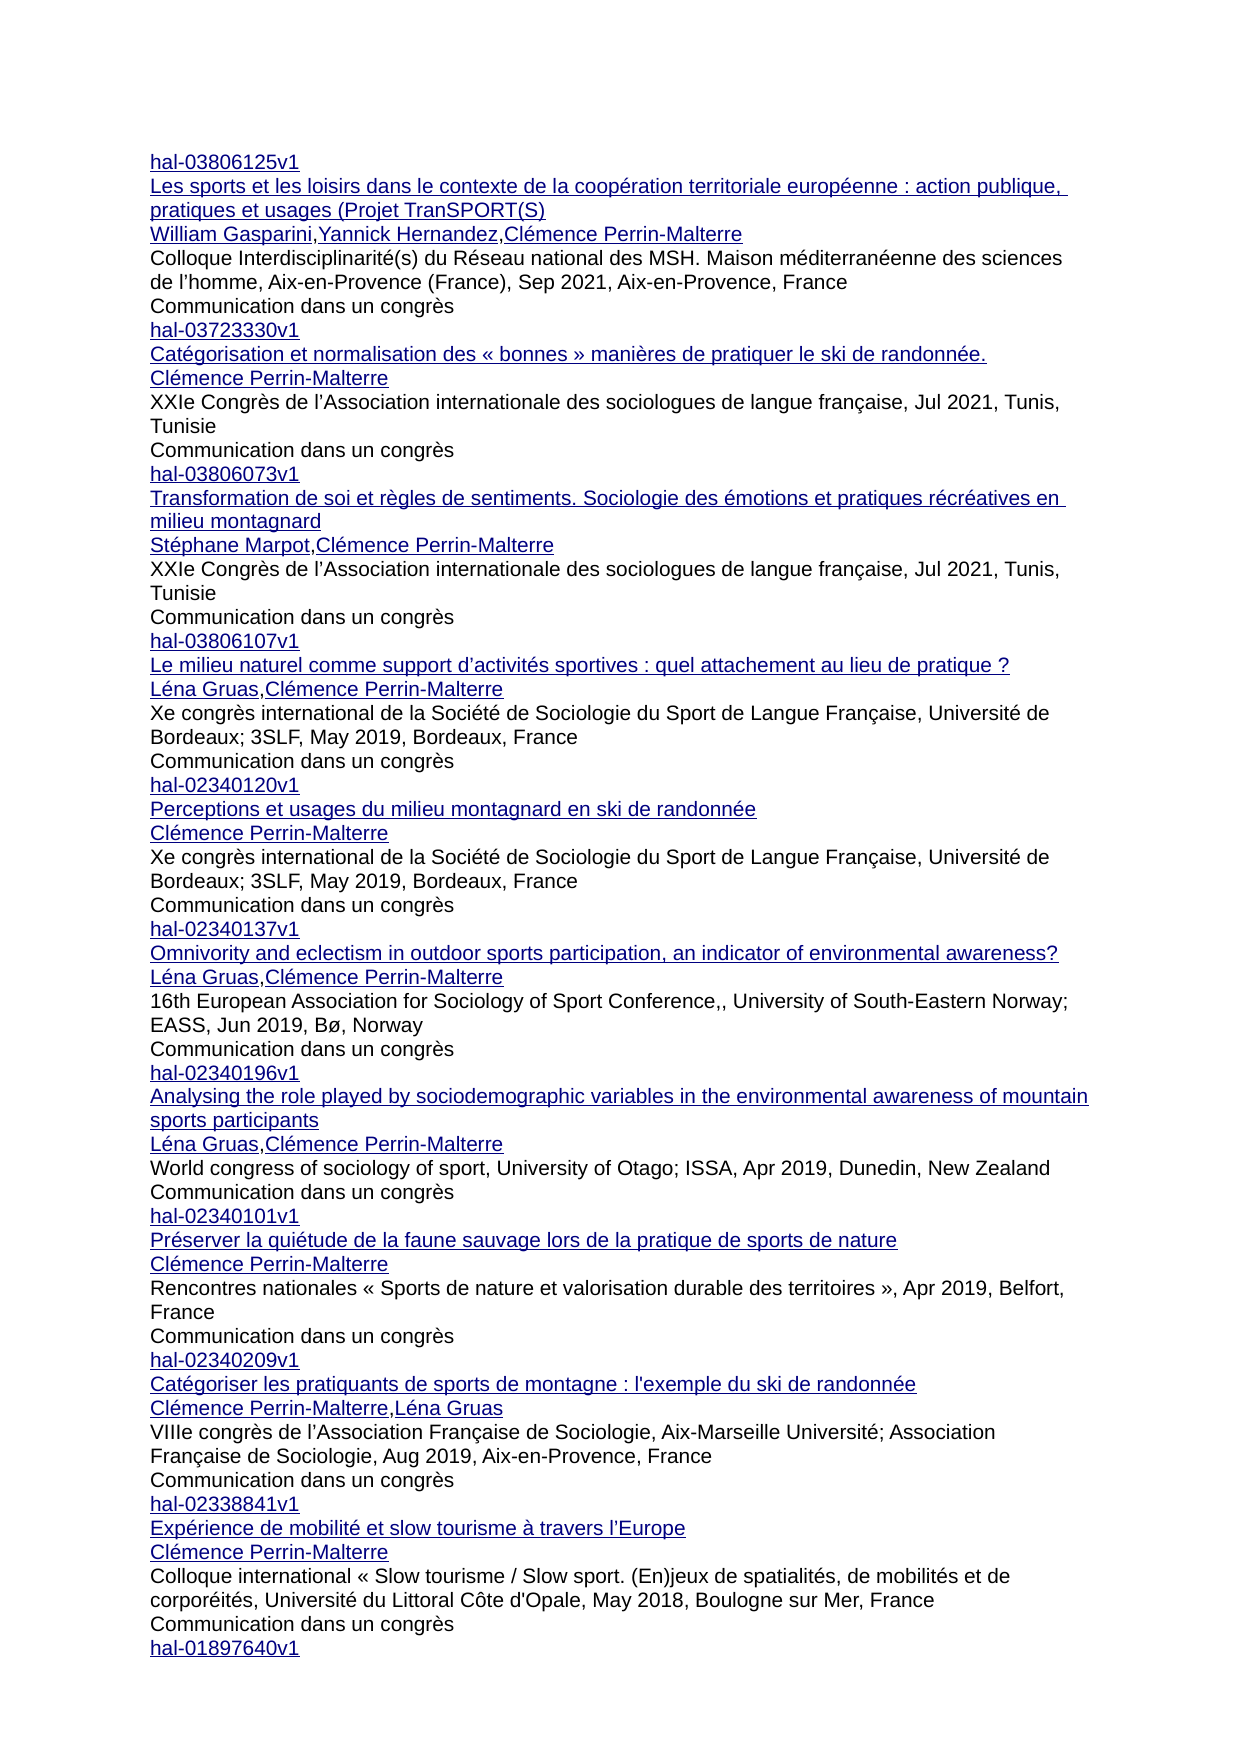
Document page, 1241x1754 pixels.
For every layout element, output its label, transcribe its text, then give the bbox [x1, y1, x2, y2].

table_cell Les sports et les loisirs dans le contexte de la coopération territoriale européenne : action publique, pratiques et usages (Projet TranSPORT(S) William Gasparini,Yannick Hernandez,Clémence Perrin-Malterre Colloque Interdisciplinarité(s) du Réseau national des MSH. Maison méditerranéenne des sciences de l’homme, Aix-en-Provence (France), Sep 2021, Aix-en-Provence, France Communication dans un congrès hal-03723330v1 [150, 174, 1090, 342]
table_cell Analysing the role played by sociodemographic variables in the environmental awareness of mountain sports participants Léna Gruas,Clémence Perrin-Malterre World congress of sociology of sport, University of Otago; ISSA, Apr 2019, Dunedin, New Zealand Communication dans un congrès hal-02340101v1 [150, 1084, 1090, 1228]
table_cell Préserver la quiétude de la faune sauvage lors de la pratique de sports de nature Clémence Perrin-Malterre Rencontres nationales « Sports de nature et valorisation durable des territoires », Apr 2019, Belfort, France Communication dans un congrès hal-02340209v1 [150, 1228, 1090, 1372]
table_cell Omnivority and eclectism in outdoor sports participation, an indicator of environmental awareness? Léna Gruas,Clémence Perrin-Malterre 16th European Association for Sociology of Sport Conference,, University of South-Eastern Norway; EASS, Jun 2019, Bø, Norway Communication dans un congrès hal-02340196v1 [150, 941, 1090, 1084]
table_cell Le milieu naturel comme support d’activités sportives : quel attachement au lieu de pratique ? Léna Gruas,Clémence Perrin-Malterre Xe congrès international de la Société de Sociologie du Sport de Langue Française, Université de Bordeaux; 3SLF, May 2019, Bordeaux, France Communication dans un congrès hal-02340120v1 [150, 653, 1090, 797]
table_cell Expérience de mobilité et slow tourisme à travers l’Europe Clémence Perrin-Malterre Colloque international « Slow tourisme / Slow sport. (En)jeux de spatialités, de mobilités et de corporéités, Université du Littoral Côte d'Opale, May 2018, Boulogne sur Mer, France Communication dans un congrès hal-01897640v1 [150, 1516, 1090, 1659]
table_cell Catégorisation et normalisation des « bonnes » manières de pratiquer le ski de randonnée. Clémence Perrin-Malterre XXIe Congrès de l’Association internationale des sociologues de langue française, Jul 2021, Tunis, Tunisie Communication dans un congrès hal-03806073v1 [150, 342, 1090, 485]
table_cell Transformation de soi et règles de sentiments. Sociologie des émotions et pratiques récréatives en milieu montagnard Stéphane Marpot,Clémence Perrin-Malterre XXIe Congrès de l’Association internationale des sociologues de langue française, Jul 2021, Tunis, Tunisie Communication dans un congrès hal-03806107v1 [150, 485, 1090, 653]
table_cell Catégoriser les pratiquants de sports de montagne : l'exemple du ski de randonnée Clémence Perrin-Malterre,Léna Gruas VIIIe congrès de l’Association Française de Sociologie, Aix-Marseille Université; Association Française de Sociologie, Aug 2019, Aix-en-Provence, France Communication dans un congrès hal-02338841v1 [150, 1372, 1090, 1516]
table_cell Perceptions et usages du milieu montagnard en ski de randonnée Clémence Perrin-Malterre Xe congrès international de la Société de Sociologie du Sport de Langue Française, Université de Bordeaux; 3SLF, May 2019, Bordeaux, France Communication dans un congrès hal-02340137v1 [150, 797, 1090, 941]
table_cell hal-03806125v1 [150, 150, 1090, 174]
